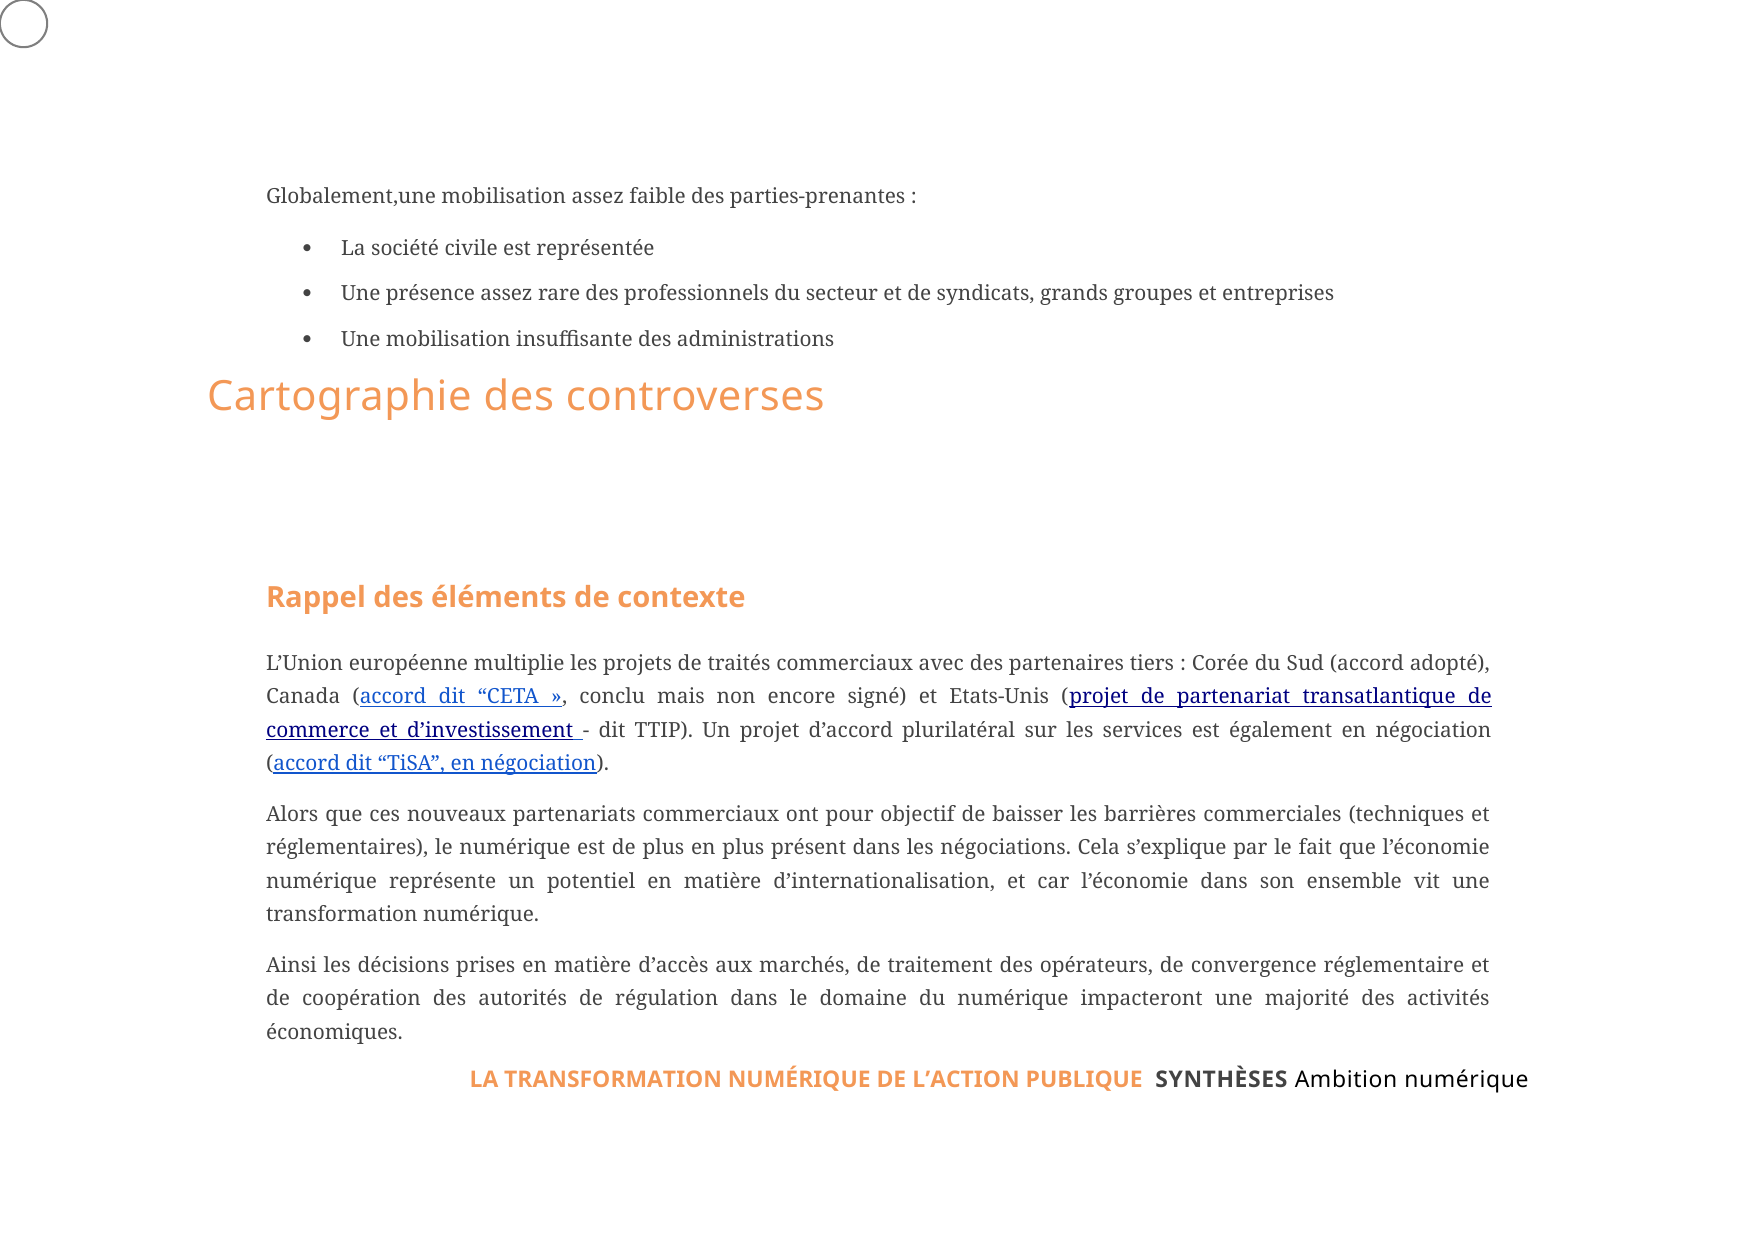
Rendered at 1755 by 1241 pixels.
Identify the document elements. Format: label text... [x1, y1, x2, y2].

text Ainsi les décisions prises en matière d’accès aux marchés, de traitement des opérateurs, de convergence réglementaire et de coopération des autorités de régulation dans le domaine du numérique impacteront une majorité des activités économiques. [266, 946, 1492, 1046]
list Une mobilisation insuffisante des administrations [303, 320, 1492, 353]
text Cartographie des controverses [207, 366, 1547, 422]
text Alors que ces nouveaux partenariats commerciaux ont pour objectif de baisser les barrières commerciales (techniques et réglementaires), le numérique est de plus en plus présent dans les négociations. Cela s’explique par le fait que l’économie numérique représente un potentiel en matière d’internationalisation, et car l’économie dans son ensemble vit une transformation numérique. [266, 795, 1492, 928]
text L’Union européenne multiplie les projets de traités commerciaux avec des partenaires tiers : Corée du Sud (accord adopté), Canada (accord dit “CETA », conclu mais non encore signé) et Etats-Unis (projet de partenariat transatlantique de commerce et d’investissement - dit TTIP). Un projet d’accord plurilatéral sur les services est également en négociation (accord dit “TiSA”, en négociation). [266, 644, 1492, 777]
text Globalement,une mobilisation assez faible des parties-prenantes : [266, 177, 1492, 211]
text Rappel des éléments de contexte [266, 579, 1492, 614]
list Une présence assez rare des professionnels du secteur et de syndicats, grands groupes et entreprises [303, 274, 1492, 307]
list La société civile est représentée [303, 228, 1492, 262]
